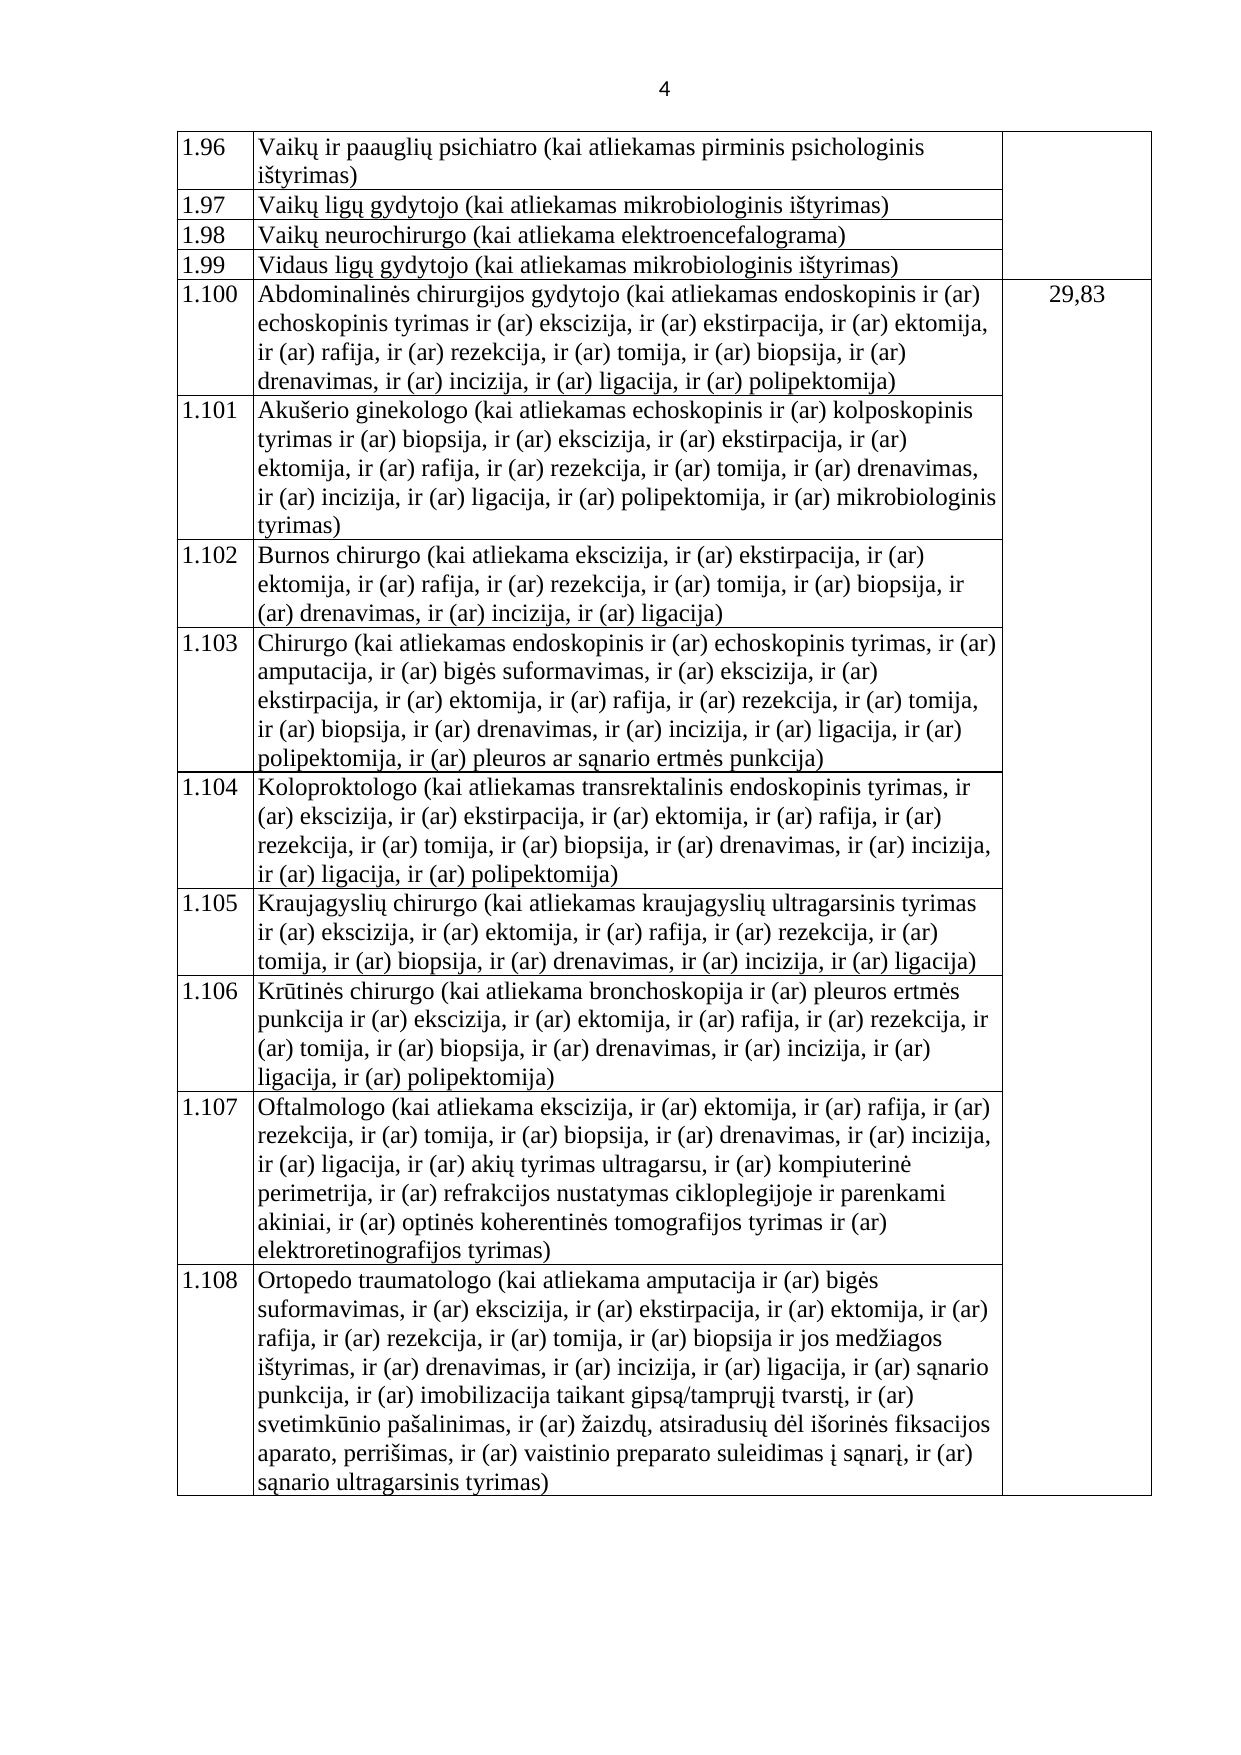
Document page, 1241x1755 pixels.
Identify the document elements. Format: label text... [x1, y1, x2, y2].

table_cell 1.108 [178, 1265, 253, 1495]
table_cell 1.107 [178, 1092, 253, 1264]
table_cell 1.100 [178, 280, 253, 394]
table_cell 1.96 [178, 132, 253, 189]
table_cell 1.99 [178, 250, 253, 278]
table_cell Akušerio ginekologo (kai atliekamas echoskopinis ir (ar) kolposkopinis tyrimas ir (ar) biopsija, ir (ar) ekscizija, ir (ar) ekstirpacija, ir (ar) ektomija, ir (ar) rafija, ir (ar) rezekcija, ir (ar) tomija, ir (ar) drenavimas, ir (ar) incizija, ir (ar) ligacija, ir (ar) polipektomija, ir (ar) mikrobiologinis tyrimas) [254, 396, 1002, 539]
table_cell Vaikų ir paauglių psichiatro (kai atliekamas pirminis psichologinis ištyrimas) [254, 132, 1002, 189]
table_cell 29,83 [1003, 280, 1151, 1495]
table_cell Vidaus ligų gydytojo (kai atliekamas mikrobiologinis ištyrimas) [254, 250, 1002, 278]
table_cell [1003, 132, 1151, 278]
table_cell 1.105 [178, 889, 253, 975]
table_cell Oftalmologo (kai atliekama ekscizija, ir (ar) ektomija, ir (ar) rafija, ir (ar) rezekcija, ir (ar) tomija, ir (ar) biopsija, ir (ar) drenavimas, ir (ar) incizija, ir (ar) ligacija, ir (ar) akių tyrimas ultragarsu, ir (ar) kompiuterinė perimetrija, ir (ar) refrakcijos nustatymas cikloplegijoje ir parenkami akiniai, ir (ar) optinės koherentinės tomografijos tyrimas ir (ar) elektroretinografijos tyrimas) [254, 1092, 1002, 1264]
table_cell 1.104 [178, 773, 253, 887]
table_cell 1.102 [178, 540, 253, 627]
table_cell Chirurgo (kai atliekamas endoskopinis ir (ar) echoskopinis tyrimas, ir (ar) amputacija, ir (ar) bigės suformavimas, ir (ar) ekscizija, ir (ar) ekstirpacija, ir (ar) ektomija, ir (ar) rafija, ir (ar) rezekcija, ir (ar) tomija, ir (ar) biopsija, ir (ar) drenavimas, ir (ar) incizija, ir (ar) ligacija, ir (ar) polipektomija, ir (ar) pleuros ar sąnario ertmės punkcija) [254, 628, 1002, 771]
table_cell Kraujagyslių chirurgo (kai atliekamas kraujagyslių ultragarsinis tyrimas ir (ar) ekscizija, ir (ar) ektomija, ir (ar) rafija, ir (ar) rezekcija, ir (ar) tomija, ir (ar) biopsija, ir (ar) drenavimas, ir (ar) incizija, ir (ar) ligacija) [254, 889, 1002, 975]
table_cell Koloproktologo (kai atliekamas transrektalinis endoskopinis tyrimas, ir (ar) ekscizija, ir (ar) ekstirpacija, ir (ar) ektomija, ir (ar) rafija, ir (ar) rezekcija, ir (ar) tomija, ir (ar) biopsija, ir (ar) drenavimas, ir (ar) incizija, ir (ar) ligacija, ir (ar) polipektomija) [254, 773, 1002, 887]
table_cell 1.98 [178, 220, 253, 249]
table_cell Vaikų neurochirurgo (kai atliekama elektroencefalograma) [254, 220, 1002, 249]
table_cell Ortopedo traumatologo (kai atliekama amputacija ir (ar) bigės suformavimas, ir (ar) ekscizija, ir (ar) ekstirpacija, ir (ar) ektomija, ir (ar) rafija, ir (ar) rezekcija, ir (ar) tomija, ir (ar) biopsija ir jos medžiagos ištyrimas, ir (ar) drenavimas, ir (ar) incizija, ir (ar) ligacija, ir (ar) sąnario punkcija, ir (ar) imobilizacija taikant gipsą/tamprųjį tvarstį, ir (ar) svetimkūnio pašalinimas, ir (ar) žaizdų, atsiradusių dėl išorinės fiksacijos aparato, perrišimas, ir (ar) vaistinio preparato suleidimas į sąnarį, ir (ar) sąnario ultragarsinis tyrimas) [254, 1265, 1002, 1495]
table_cell 1.106 [178, 976, 253, 1091]
table_cell Krūtinės chirurgo (kai atliekama bronchoskopija ir (ar) pleuros ertmės punkcija ir (ar) ekscizija, ir (ar) ektomija, ir (ar) rafija, ir (ar) rezekcija, ir (ar) tomija, ir (ar) biopsija, ir (ar) drenavimas, ir (ar) incizija, ir (ar) ligacija, ir (ar) polipektomija) [254, 976, 1002, 1091]
table_cell 1.101 [178, 396, 253, 539]
table_cell 1.103 [178, 628, 253, 771]
table_cell Burnos chirurgo (kai atliekama ekscizija, ir (ar) ekstirpacija, ir (ar) ektomija, ir (ar) rafija, ir (ar) rezekcija, ir (ar) tomija, ir (ar) biopsija, ir (ar) drenavimas, ir (ar) incizija, ir (ar) ligacija) [254, 540, 1002, 627]
table_cell Vaikų ligų gydytojo (kai atliekamas mikrobiologinis ištyrimas) [254, 190, 1002, 219]
table_cell Abdominalinės chirurgijos gydytojo (kai atliekamas endoskopinis ir (ar) echoskopinis tyrimas ir (ar) ekscizija, ir (ar) ekstirpacija, ir (ar) ektomija, ir (ar) rafija, ir (ar) rezekcija, ir (ar) tomija, ir (ar) biopsija, ir (ar) drenavimas, ir (ar) incizija, ir (ar) ligacija, ir (ar) polipektomija) [254, 280, 1002, 394]
table_cell 1.97 [178, 190, 253, 219]
